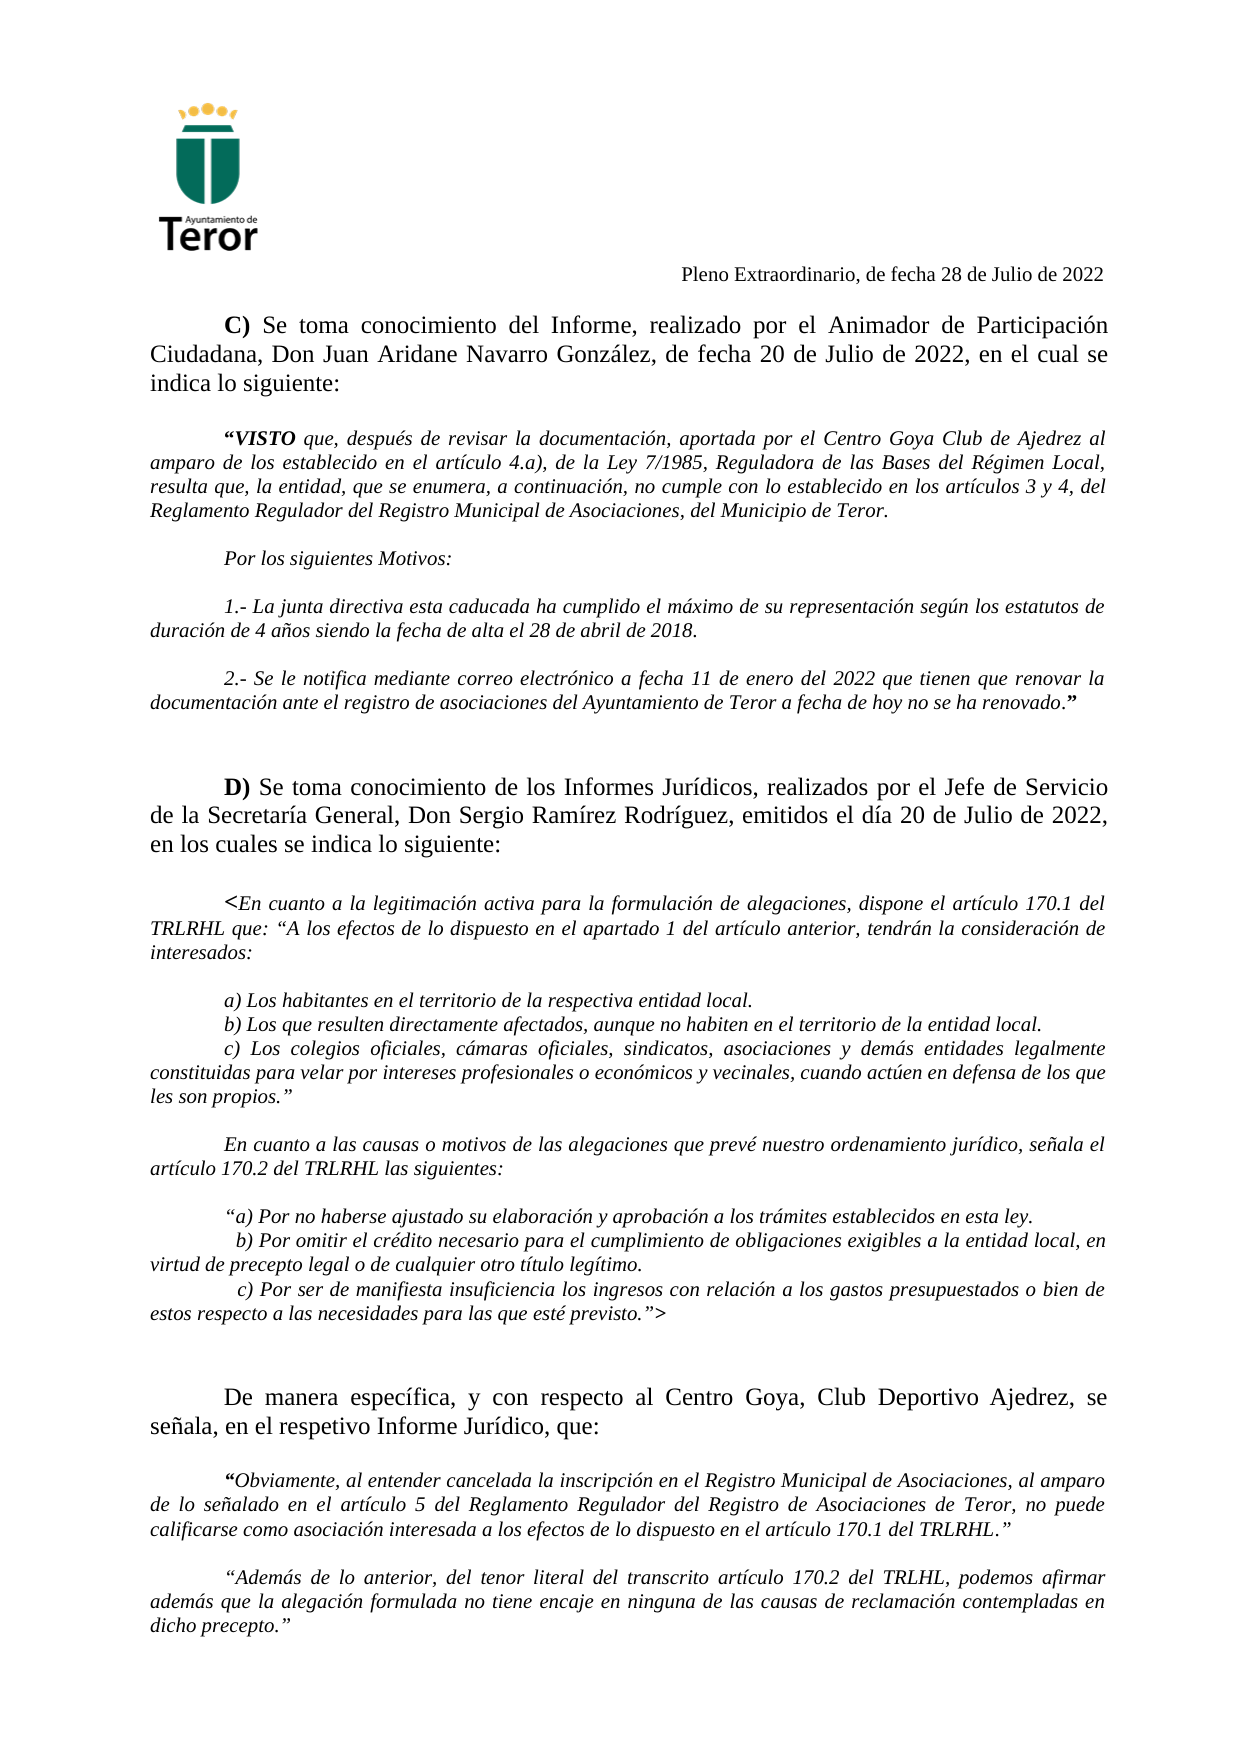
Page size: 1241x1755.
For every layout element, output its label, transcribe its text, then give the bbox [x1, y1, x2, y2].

text <En cuanto a la legitimación activa para la formulación de alegaciones, dispone el artículo 170.1 del TRLRHL que: “A los efectos de lo dispuesto en el apartado 1 del artículo anterior, tendrán la consideración de interesados: [150, 887, 1109, 964]
text 2.- Se le notifica mediante correo electrónico a fecha 11 de enero del 2022 que tienen que renovar la documentación ante el registro de asociaciones del Ayuntamiento de Teror a fecha de hoy no se ha renovado.” [150, 666, 1109, 714]
text De manera específica, y con respecto al Centro Goya, Club Deportivo Ajedrez, se señala, en el respetivo Informe Jurídico, que: [150, 1382, 1109, 1439]
text “VISTO que, después de revisar la documentación, aportada por el Centro Goya Club de Ajedrez al amparo de los establecido en el artículo 4.a), de la Ley 7/1985, Reguladora de las Bases del Régimen Local, resulta que, la entidad, que se enumera, a continuación, no cumple con lo establecido en los artículos 3 y 4, del Reglamento Regulador del Registro Municipal de Asociaciones, del Municipio de Teror. [150, 426, 1109, 522]
text “Además de lo anterior, del tenor literal del transcrito artículo 170.2 del TRLHL, podemos afirmar además que la alegación formulada no tiene encaje en ninguna de las causas de reclamación contempladas en dicho precepto.” [150, 1564, 1109, 1637]
text 1.- La junta directiva esta caducada ha cumplido el máximo de su representación según los estatutos de duración de 4 años siendo la fecha de alta el 28 de abril de 2018. [150, 594, 1109, 642]
text “a) Por no haberse ajustado su elaboración y aprobación a los trámites establecidos en esta ley. [150, 1204, 1109, 1228]
text “Obviamente, al entender cancelada la inscripción en el Registro Municipal de Asociaciones, al amparo de lo señalado en el artículo 5 del Reglamento Regulador del Registro de Asociaciones de Teror, no puede calificarse como asociación interesada a los efectos de lo dispuesto en el artículo 170.1 del TRLRHL.” [150, 1468, 1109, 1541]
text D) Se toma conocimiento de los Informes Jurídicos, realizados por el Jefe de Servicio de la Secretaría General, Don Sergio Ramírez Rodríguez, emitidos el día 20 de Julio de 2022, en los cuales se indica lo siguiente: [150, 772, 1109, 858]
text c) Los colegios oficiales, cámaras oficiales, sindicatos, asociaciones y demás entidades legalmente constituidas para velar por intereses profesionales o económicos y vecinales, cuando actúen en defensa de los que les son propios.” [150, 1036, 1109, 1108]
text a) Los habitantes en el territorio de la respectiva entidad local. [150, 988, 1109, 1012]
text b) Por omitir el crédito necesario para el cumplimiento de obligaciones exigibles a la entidad local, en virtud de precepto legal o de cualquier otro título legítimo. [150, 1228, 1109, 1276]
text b) Los que resulten directamente afectados, aunque no habiten en el territorio de la entidad local. [150, 1012, 1109, 1036]
text Por los siguientes Motivos: [150, 546, 1109, 570]
text C) Se toma conocimiento del Informe, realizado por el Animador de Participación Ciudadana, Don Juan Aridane Navarro González, de fecha 20 de Julio de 2022, en el cual se indica lo siguiente: [150, 311, 1109, 397]
text En cuanto a las causas o motivos de las alegaciones que prevé nuestro ordenamiento jurídico, señala el artículo 170.2 del TRLRHL las siguientes: [150, 1132, 1109, 1180]
text c) Por ser de manifiesta insuficiencia los ingresos con relación a los gastos presupuestados o bien de estos respecto a las necesidades para las que esté previsto.”> [150, 1276, 1109, 1324]
